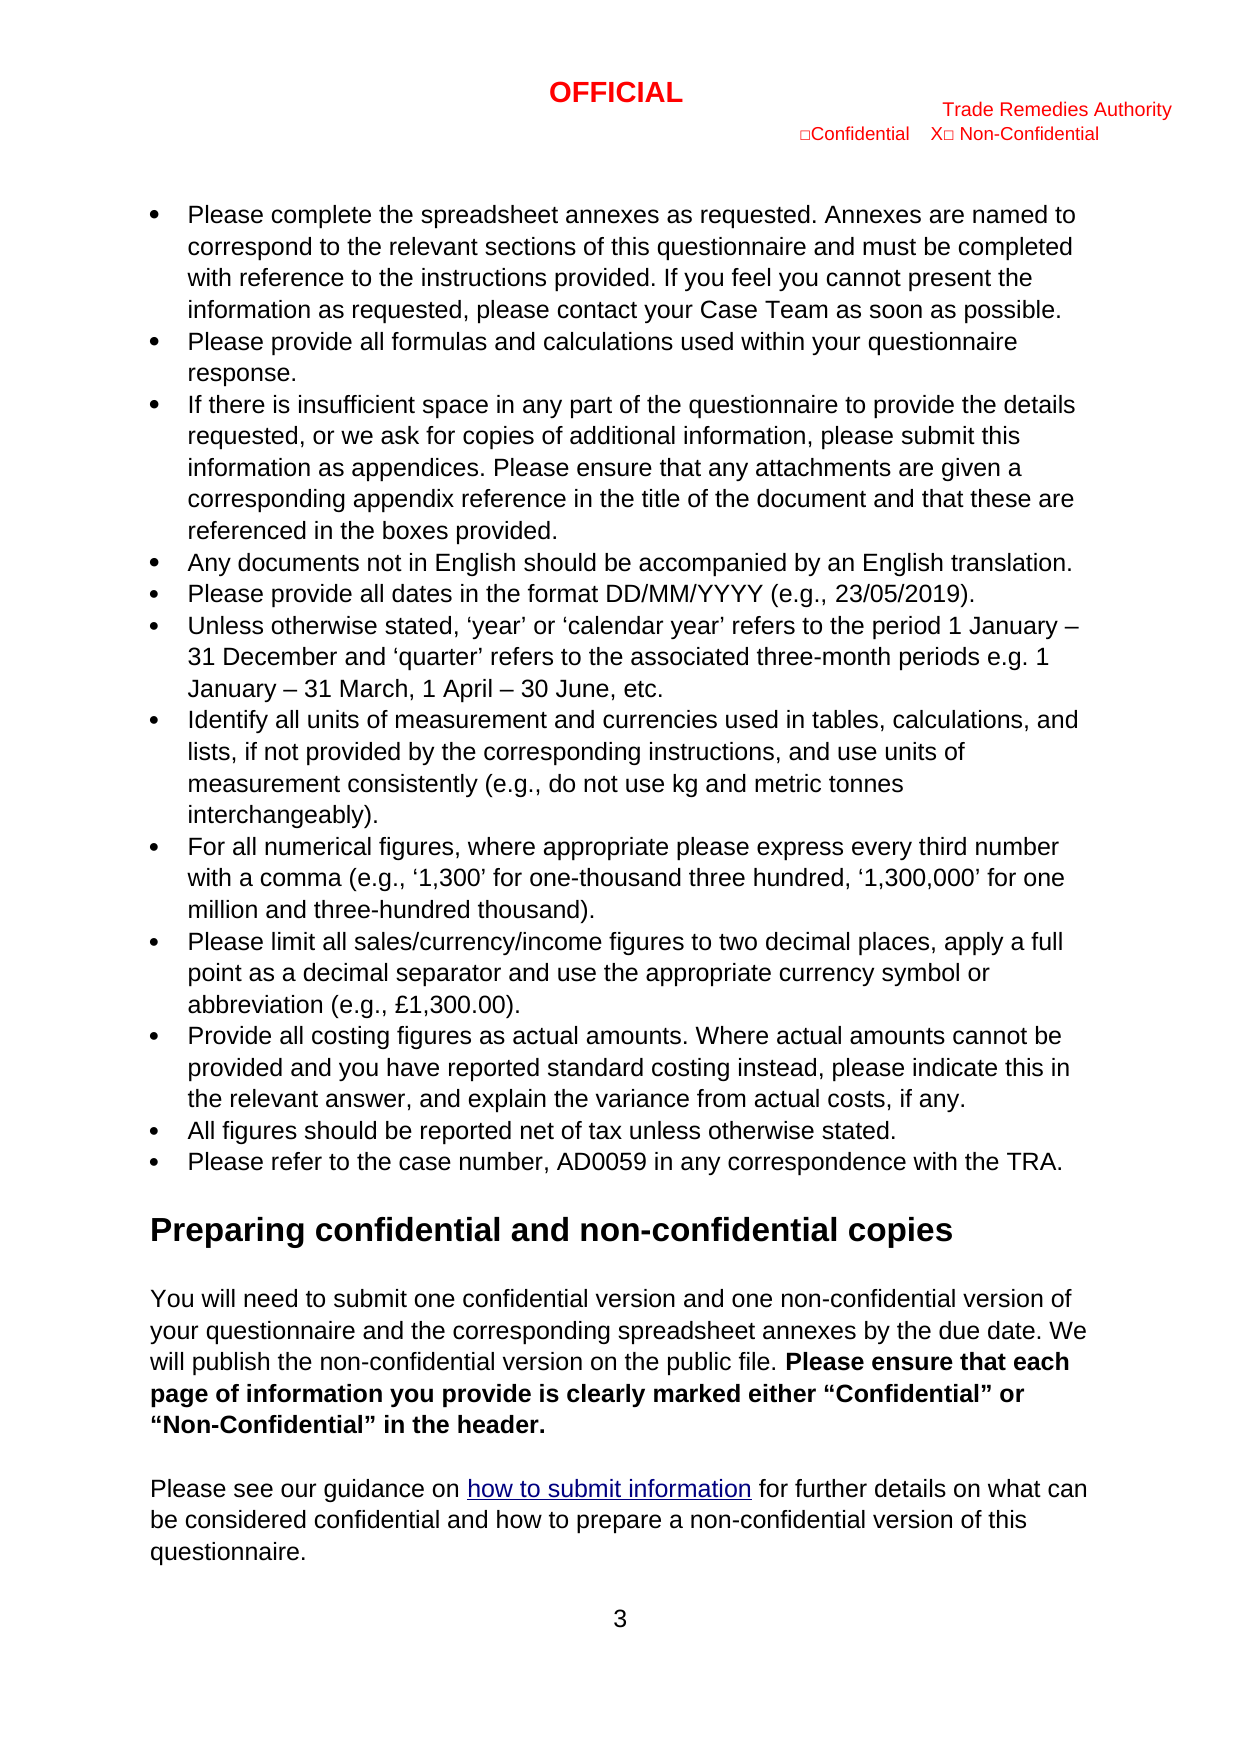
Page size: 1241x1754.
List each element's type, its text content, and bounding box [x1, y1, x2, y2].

list Please provide all formulas and calculations used within your questionnaire response. [150, 326, 1090, 387]
list Any documents not in English should be accompanied by an English translation. [150, 548, 1090, 576]
list Identify all units of measurement and currencies used in tables, calculations, and lists, if not provided by the corresponding instructions, and use units of measurement consistently (e.g., do not use kg and metric tonnes interchangeably). [150, 706, 1090, 829]
list All figures should be reported net of tax unless otherwise stated. [150, 1116, 1090, 1144]
list Provide all costing figures as actual amounts. Where actual amounts cannot be provided and you have reported standard costing instead, please indicate this in the relevant answer, and explain the variance from actual costs, if any. [150, 1021, 1090, 1113]
list Please refer to the case number, AD0059 in any correspondence with the TRA. [150, 1147, 1090, 1176]
list Please limit all sales/currency/income figures to two decimal places, apply a full point as a decimal separator and use the appropriate currency symbol or abbreviation (e.g., £1,300.00). [150, 926, 1090, 1018]
text Please see our guidance on how to submit information for further details on what can be considered confidential and how to prepare a non-confidential version of this questionnaire. [150, 1474, 1090, 1566]
list If there is insufficient space in any part of the questionnaire to provide the details requested, or we ask for copies of additional information, please submit this information as appendices. Please ensure that any attachments are given a corresponding appendix reference in the title of the document and that these are referenced in the boxes provided. [150, 390, 1090, 545]
list Please provide all dates in the format DD/MM/YYYY (e.g., 23/05/2019). [150, 579, 1090, 608]
list Unless otherwise stated, ‘year’ or ‘calendar year’ refers to the period 1 January – 31 December and ‘quarter’ refers to the associated three-month periods e.g. 1 January – 31 March, 1 April – 30 June, etc. [150, 611, 1090, 703]
list Please complete the spreadsheet annexes as requested. Annexes are named to correspond to the relevant sections of this questionnaire and must be completed with reference to the instructions provided. If you feel you cannot present the information as requested, please contact your Case Team as soon as possible. [150, 200, 1090, 324]
text You will need to submit one confidential version and one non-confidential version of your questionnaire and the corresponding spreadsheet annexes by the due date. We will publish the non-confidential version on the public file. Please ensure that each page of information you provide is clearly marked either “Confidential” or “Non-Confidential” in the header. [150, 1284, 1090, 1439]
list For all numerical figures, where appropriate please express every third number with a comma (e.g., ‘1,300’ for one-thousand three hundred, ‘1,300,000’ for one million and three-hundred thousand). [150, 832, 1090, 924]
subtitle Preparing confidential and non-confidential copies [150, 1211, 1090, 1249]
